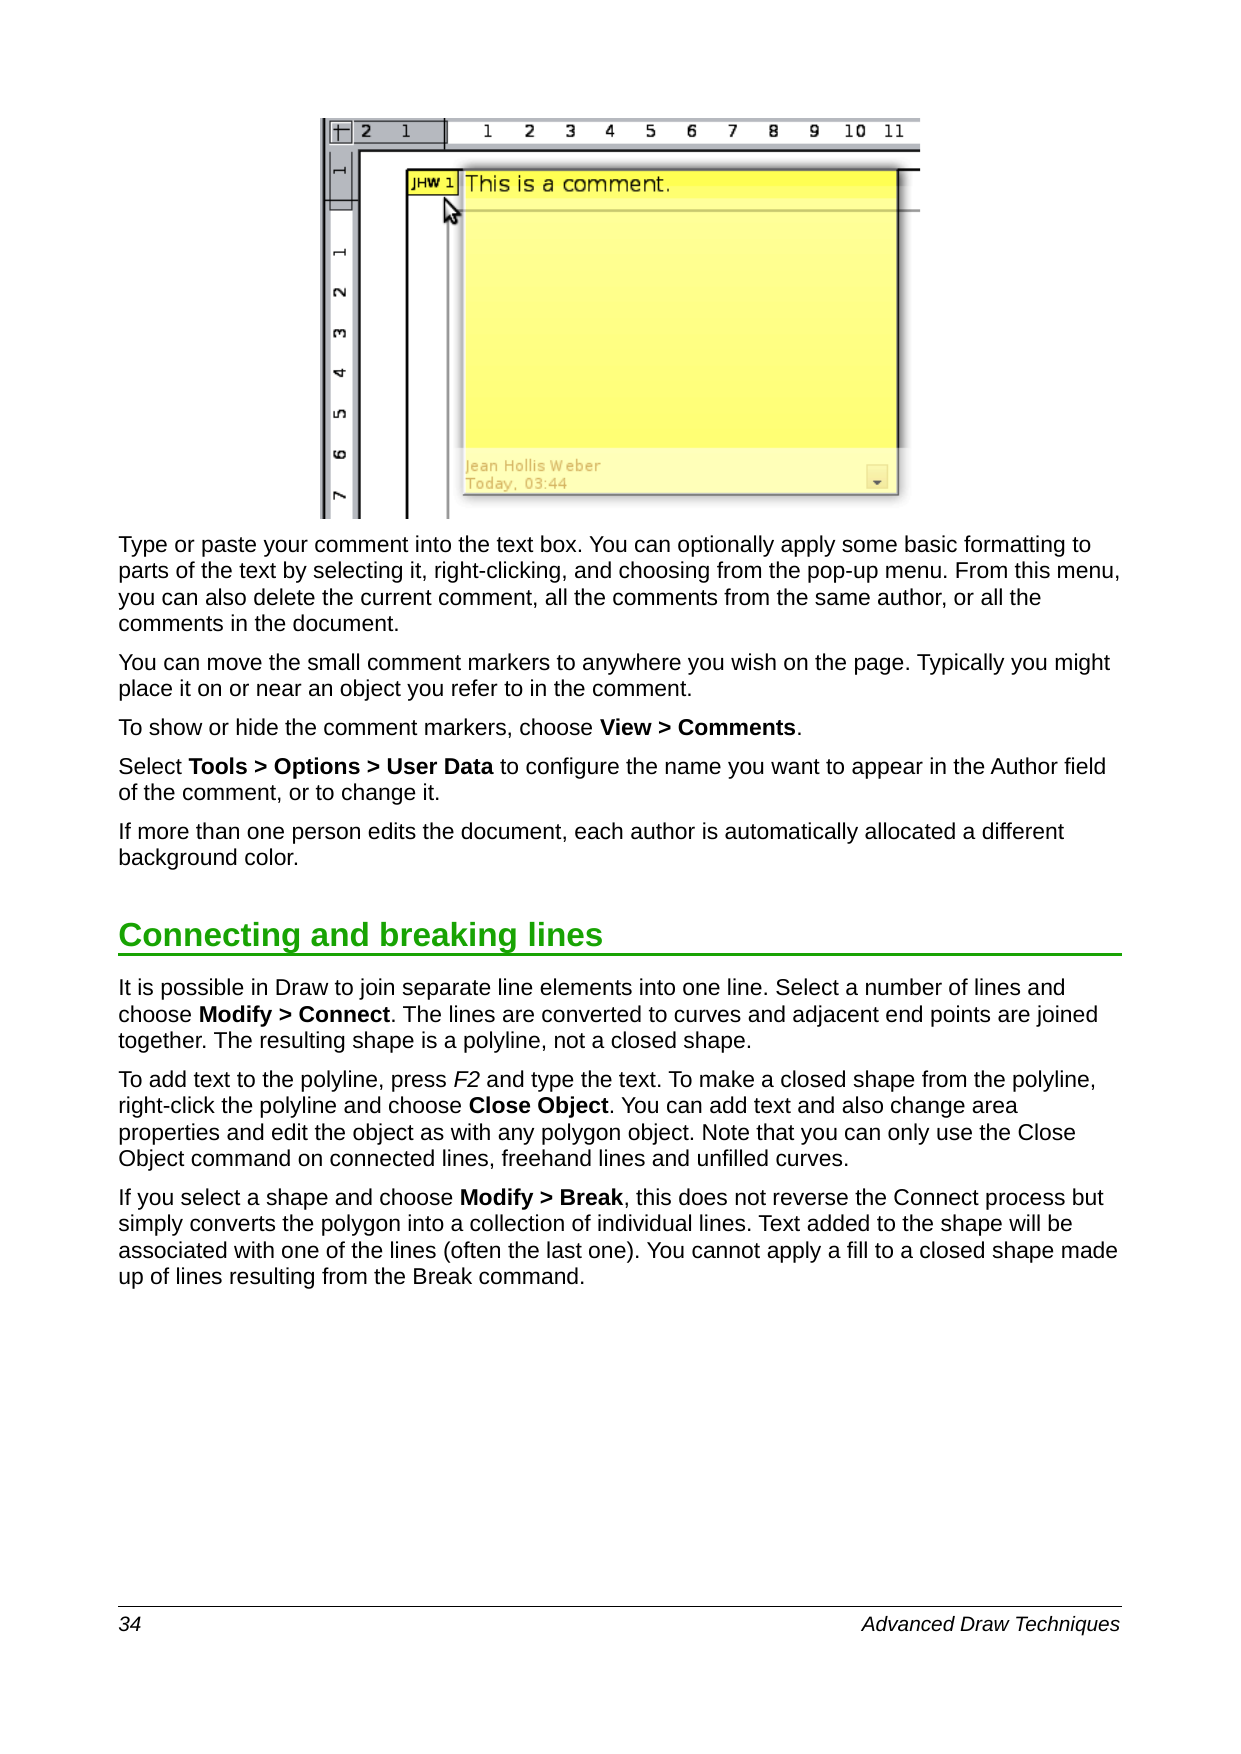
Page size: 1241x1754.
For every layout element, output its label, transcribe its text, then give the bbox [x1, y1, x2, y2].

text To add text to the polyline, press F2 and type the text. To make a closed shape from the polyline, right-click the polyline and choose Close Object. You can add text and also change area properties and edit the object as with any polygon object. Note that you can only use the Close Object command on connected lines, freehand lines and unfilled curves. [118, 1066, 1122, 1171]
picture [320, 118, 921, 519]
text It is possible in Draw to join separate line elements into one line. Select a number of lines and choose Modify > Connect. The lines are converted to curves and adjacent end points are joined together. The resulting shape is a polyline, not a closed shape. [118, 974, 1122, 1053]
text You can move the small comment markers to anywhere you wish on the page. Typically you might place it on or near an object you refer to in the comment. [118, 649, 1122, 701]
text Type or paste your comment into the text box. You can optionally apply some basic formatting to parts of the text by selecting it, right-clicking, and choosing from the pop-up menu. From this menu, you can also delete the current comment, all the comments from the same author, or all the comments in the document. [118, 531, 1122, 636]
text If more than one person edits the document, each author is automatically allocated a different background color. [118, 818, 1122, 871]
text Select Tools > Options > User Data to configure the name you want to appear in the Author field of the comment, or to change it. [118, 753, 1122, 805]
text To show or hide the comment markers, choose View > Comments. [118, 714, 1122, 740]
subtitle Connecting and breaking lines [118, 915, 1122, 953]
text If you select a shape and choose Modify > Break, this does not reverse the Connect process but simply converts the polygon into a collection of individual lines. Text added to the shape will be associated with one of the lines (often the last one). You cannot apply a fill to a closed shape made up of lines resulting from the Break command. [118, 1184, 1122, 1289]
